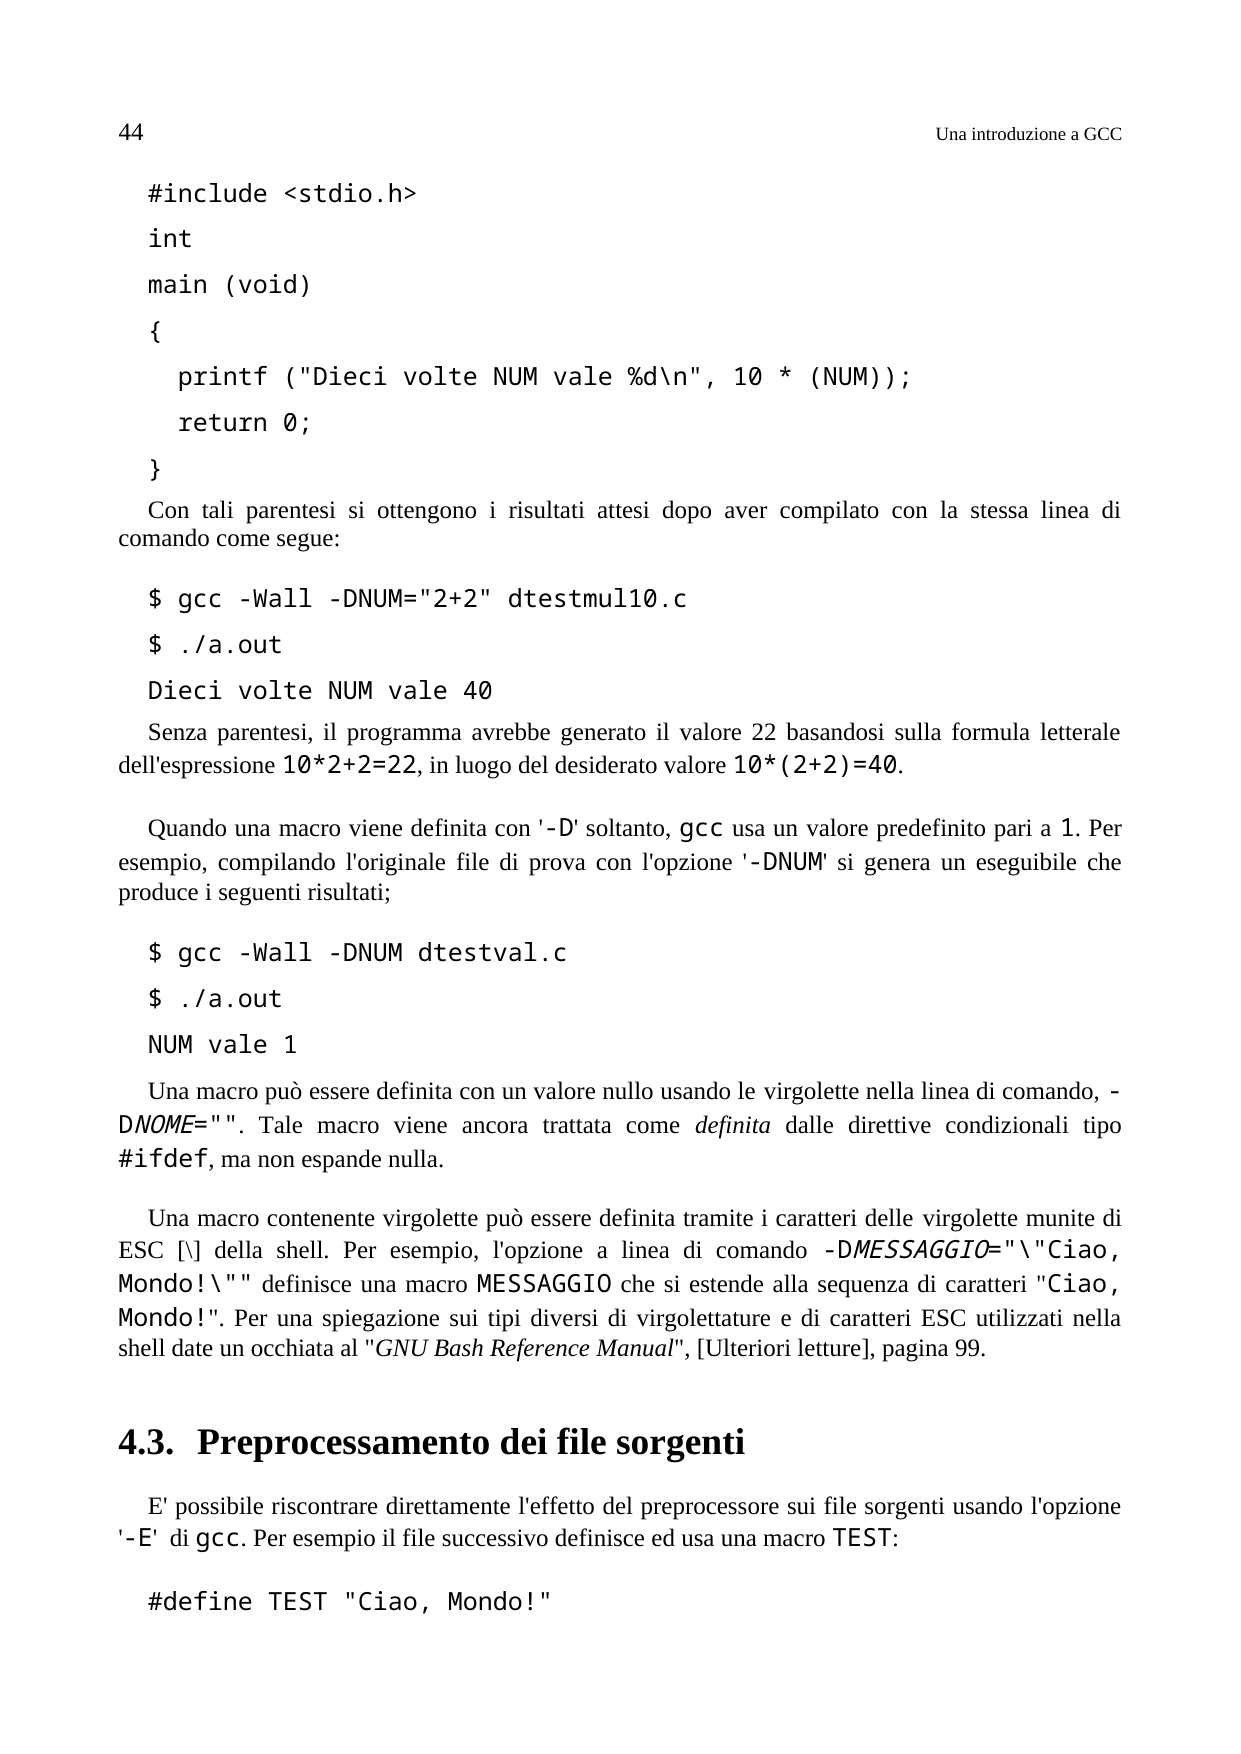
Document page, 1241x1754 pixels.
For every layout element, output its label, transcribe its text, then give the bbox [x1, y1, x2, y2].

text E' possibile riscontrare direttamente l'effetto del preprocessore sui file sorgenti usando l'opzione '-E' di gcc. Per esempio il file successivo definisce ed usa una macro TEST: [118, 1492, 1122, 1554]
text main (void) [148, 267, 1122, 301]
text #define TEST "Ciao, Mondo!" [148, 1583, 1122, 1617]
text $ gcc -Wall -DNUM dtestval.c [148, 935, 1122, 969]
text $ ./a.out [148, 981, 1122, 1015]
text #include <stdio.h> [148, 175, 1122, 209]
text { [148, 313, 1122, 347]
text $ ./a.out [148, 627, 1122, 661]
text printf ("Dieci volte NUM vale %d\n", 10 * (NUM)); [148, 359, 1122, 393]
text return 0; [148, 404, 1122, 438]
text Con tali parentesi si ottengono i risultati attesi dopo aver compilato con la stessa linea di comando come segue: [118, 496, 1122, 552]
text Dieci volte NUM vale 40 [148, 673, 1122, 707]
subtitle Preprocessamento dei file sorgenti [118, 1421, 1122, 1462]
text Senza parentesi, il programma avrebbe generato il valore 22 basandosi sulla formula letterale dell'espressione 10*2+2=22, in luogo del desiderato valore 10*(2+2)=40. [118, 718, 1122, 780]
text } [148, 450, 1122, 484]
text int [148, 221, 1122, 255]
text Quando una macro viene definita con '-D' soltanto, gcc usa un valore predefinito pari a 1. Per esempio, compilando l'originale file di prova con l'opzione '-DNUM' si genera un eseguibile che produce i seguenti risultati; [118, 810, 1122, 906]
text Una macro contenente virgolette può essere definita tramite i caratteri delle virgolette munite di ESC [\] della shell. Per esempio, l'opzione a linea di comando -DMESSAGGIO="\"Ciao, Mondo!\"" definisce una macro MESSAGGIO che si estende alla sequenza di caratteri "Ciao, Mondo!". Per una spiegazione sui tipi diversi di virgolettature e di caratteri ESC utilizzati nella shell date un occhiata al "GNU Bash Reference Manual", [Ulteriori letture], pagina 93. [118, 1204, 1122, 1362]
text NUM vale 1 [148, 1027, 1122, 1061]
text Una macro può essere definita con un valore nullo usando le virgolette nella linea di comando, -DNOME="". Tale macro viene ancora trattata come definita dalle direttive condizionali tipo #ifdef, ma non espande nulla. [118, 1073, 1122, 1175]
text $ gcc -Wall -DNUM="2+2" dtestmul10.c [148, 581, 1122, 615]
